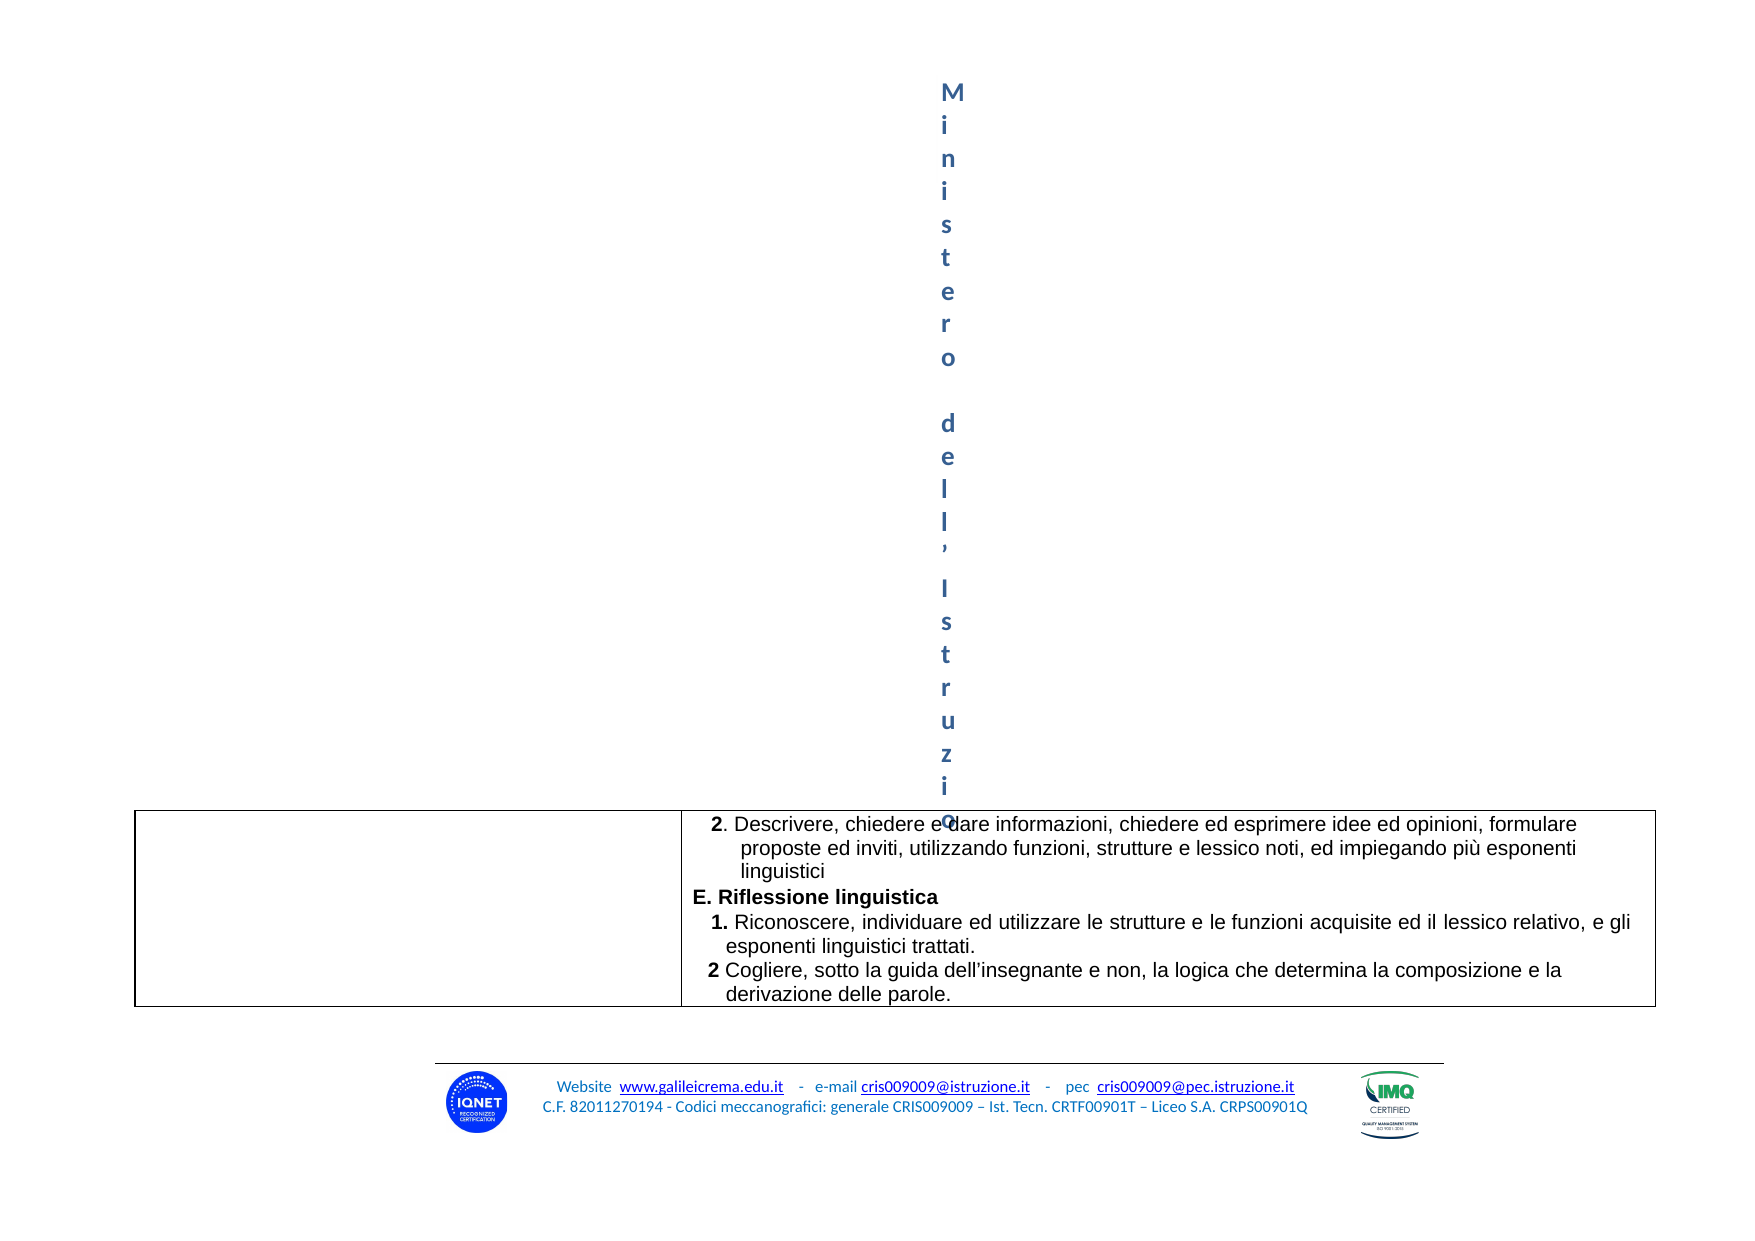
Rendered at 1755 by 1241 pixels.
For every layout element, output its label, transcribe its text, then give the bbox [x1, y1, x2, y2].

table_header A. COMUNICARE NELLE LINGUE STRANIERE In riferimento al Quadro Comune Europeo, i livelli di uscita attesi sono ascrivibili al LIVELLO B1 [136, 811, 681, 1006]
table_header 2. Descrivere, chiedere e dare informazioni, chiedere ed esprimere idee ed opinioni, formulare proposte ed inviti, utilizzando funzioni, strutture e lessico noti, ed impiegando più esponenti linguistici E. Riflessione linguistica 1. Riconoscere, individuare ed utilizzare le strutture e le funzioni acquisite ed il lessico relativo, e gli esponenti linguistici trattati. 2 Cogliere, sotto la guida dell’insegnante e non, la logica che determina la composizione e la derivazione delle parole. [682, 811, 1655, 1006]
